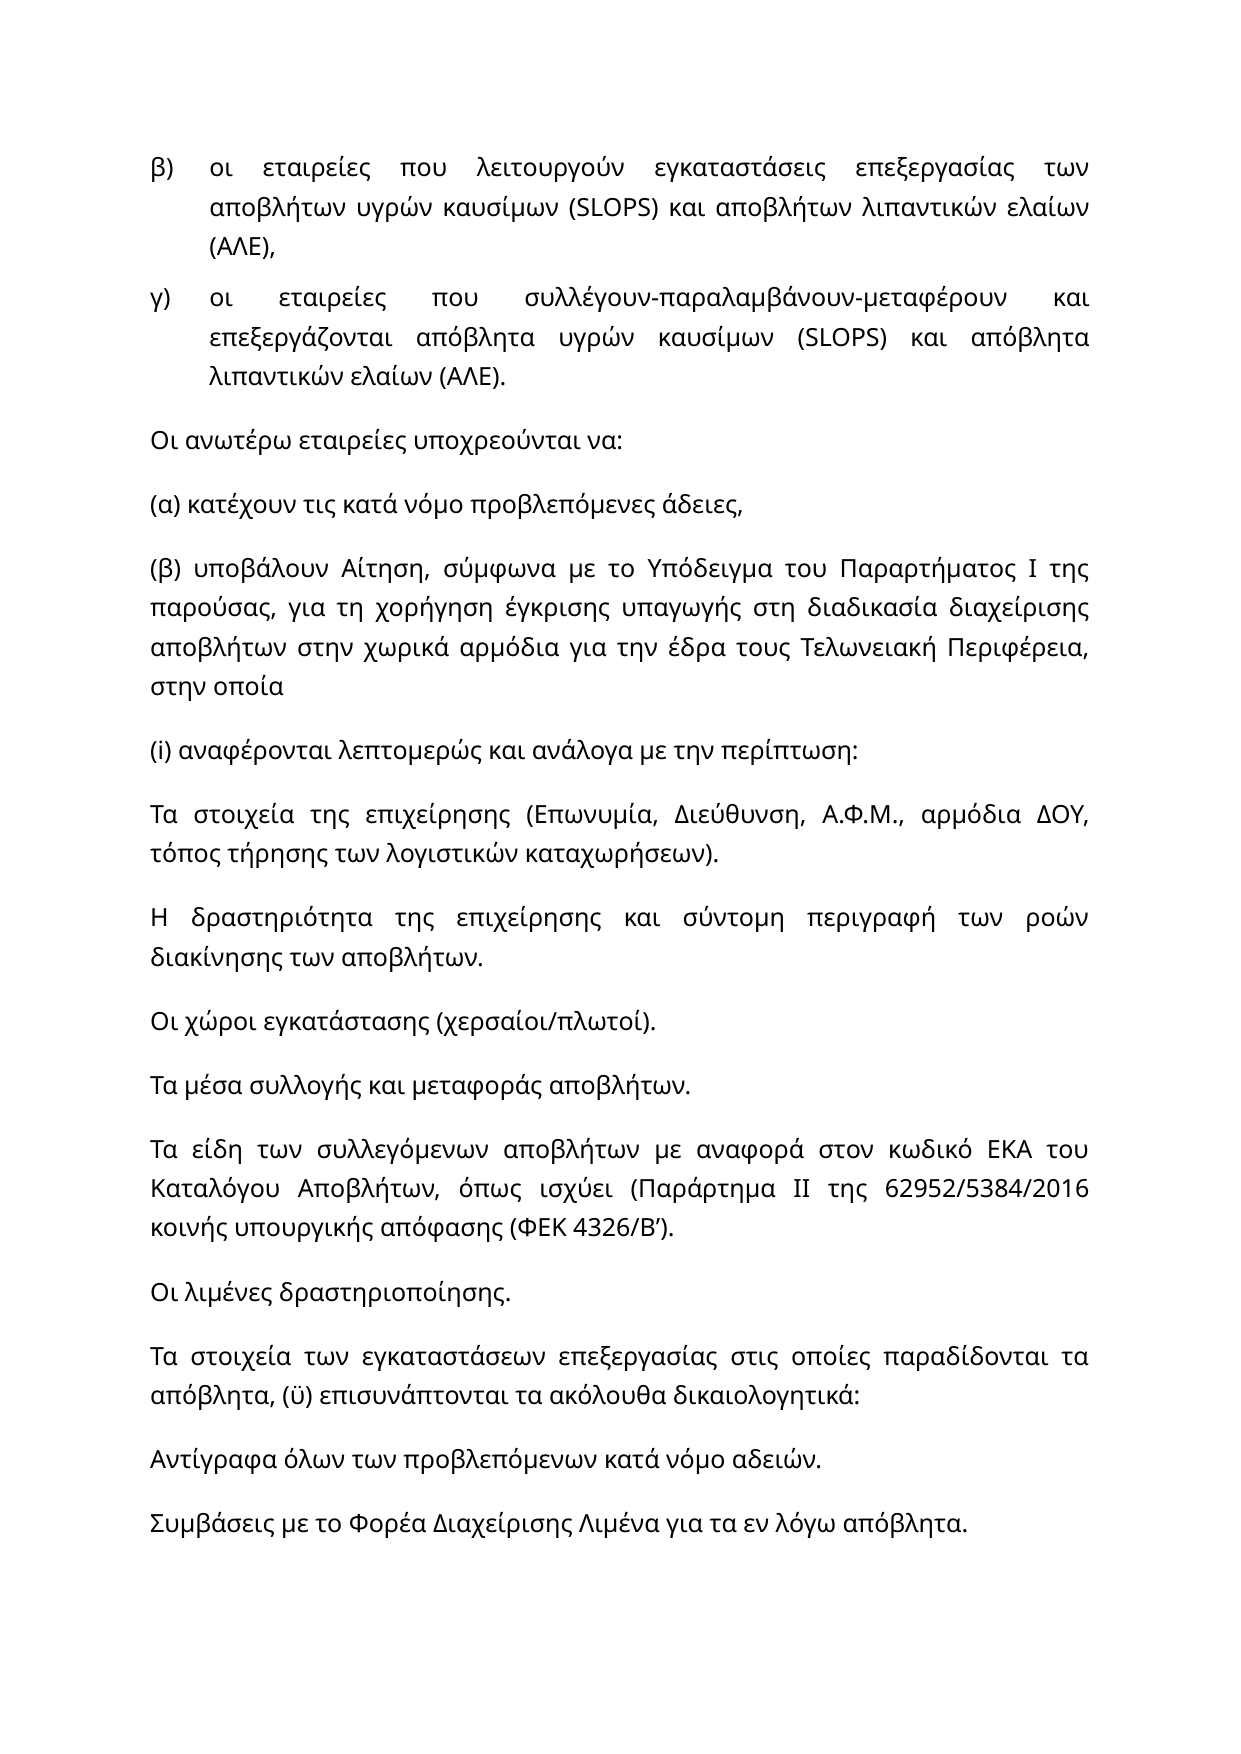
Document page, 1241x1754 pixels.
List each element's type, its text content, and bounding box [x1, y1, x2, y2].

text Συμβάσεις με το Φορέα Διαχείρισης Λιμένα για τα εν λόγω απόβλητα. [150, 1506, 1090, 1540]
list γ) οι εταιρείες που συλλέγουν-παραλαμβάνουν-μεταφέρουν και επεξεργάζονται απόβλητα υγρών καυσίμων (SLOPS) και απόβλητα λιπαντικών ελαίων (ΑΛΕ). [150, 280, 1090, 392]
text Η δραστηριότητα της επιχείρησης και σύντομη περιγραφή των ροών διακίνησης των αποβλήτων. [150, 900, 1090, 973]
text Τα είδη των συλλεγόμενων αποβλήτων με αναφορά στον κωδικό ΕΚΑ του Καταλόγου Αποβλήτων, όπως ισχύει (Παράρτημα II της 62952/5384/2016 κοινής υπουργικής απόφασης (ΦΕΚ 4326/Β’). [150, 1132, 1090, 1244]
text Οι λιμένες δραστηριοποίησης. [150, 1274, 1090, 1308]
text (α) κατέχουν τις κατά νόμο προβλεπόμενες άδειες, [150, 487, 1090, 521]
text Τα στοιχεία της επιχείρησης (Επωνυμία, Διεύθυνση, Α.Φ.Μ., αρμόδια ΔΟΥ, τόπος τήρησης των λογιστικών καταχωρήσεων). [150, 797, 1090, 870]
text (i) αναφέρονται λεπτομερώς και ανάλογα με την περίπτωση: [150, 732, 1090, 767]
text Οι χώροι εγκατάστασης (χερσαίοι/πλωτοί). [150, 1003, 1090, 1037]
list β) οι εταιρείες που λειτουργούν εγκαταστάσεις επεξεργασίας των αποβλήτων υγρών καυσίμων (SLOPS) και αποβλήτων λιπαντικών ελαίων (ΑΛΕ), [150, 150, 1090, 262]
text (β) υποβάλουν Αίτηση, σύμφωνα με το Υπόδειγμα του Παραρτήματος Ι της παρούσας, για τη χορήγηση έγκρισης υπαγωγής στη διαδικασία διαχείρισης αποβλήτων στην χωρικά αρμόδια για την έδρα τους Τελωνειακή Περιφέρεια, στην οποία [150, 551, 1090, 702]
text Οι ανωτέρω εταιρείες υποχρεούνται να: [150, 422, 1090, 457]
text Τα μέσα συλλογής και μεταφοράς αποβλήτων. [150, 1067, 1090, 1102]
text Τα στοιχεία των εγκαταστάσεων επεξεργασίας στις οποίες παραδίδονται τα απόβλητα, (ϋ) επισυνάπτονται τα ακόλουθα δικαιολογητικά: [150, 1338, 1090, 1412]
text Αντίγραφα όλων των προβλεπόμενων κατά νόμο αδειών. [150, 1442, 1090, 1476]
